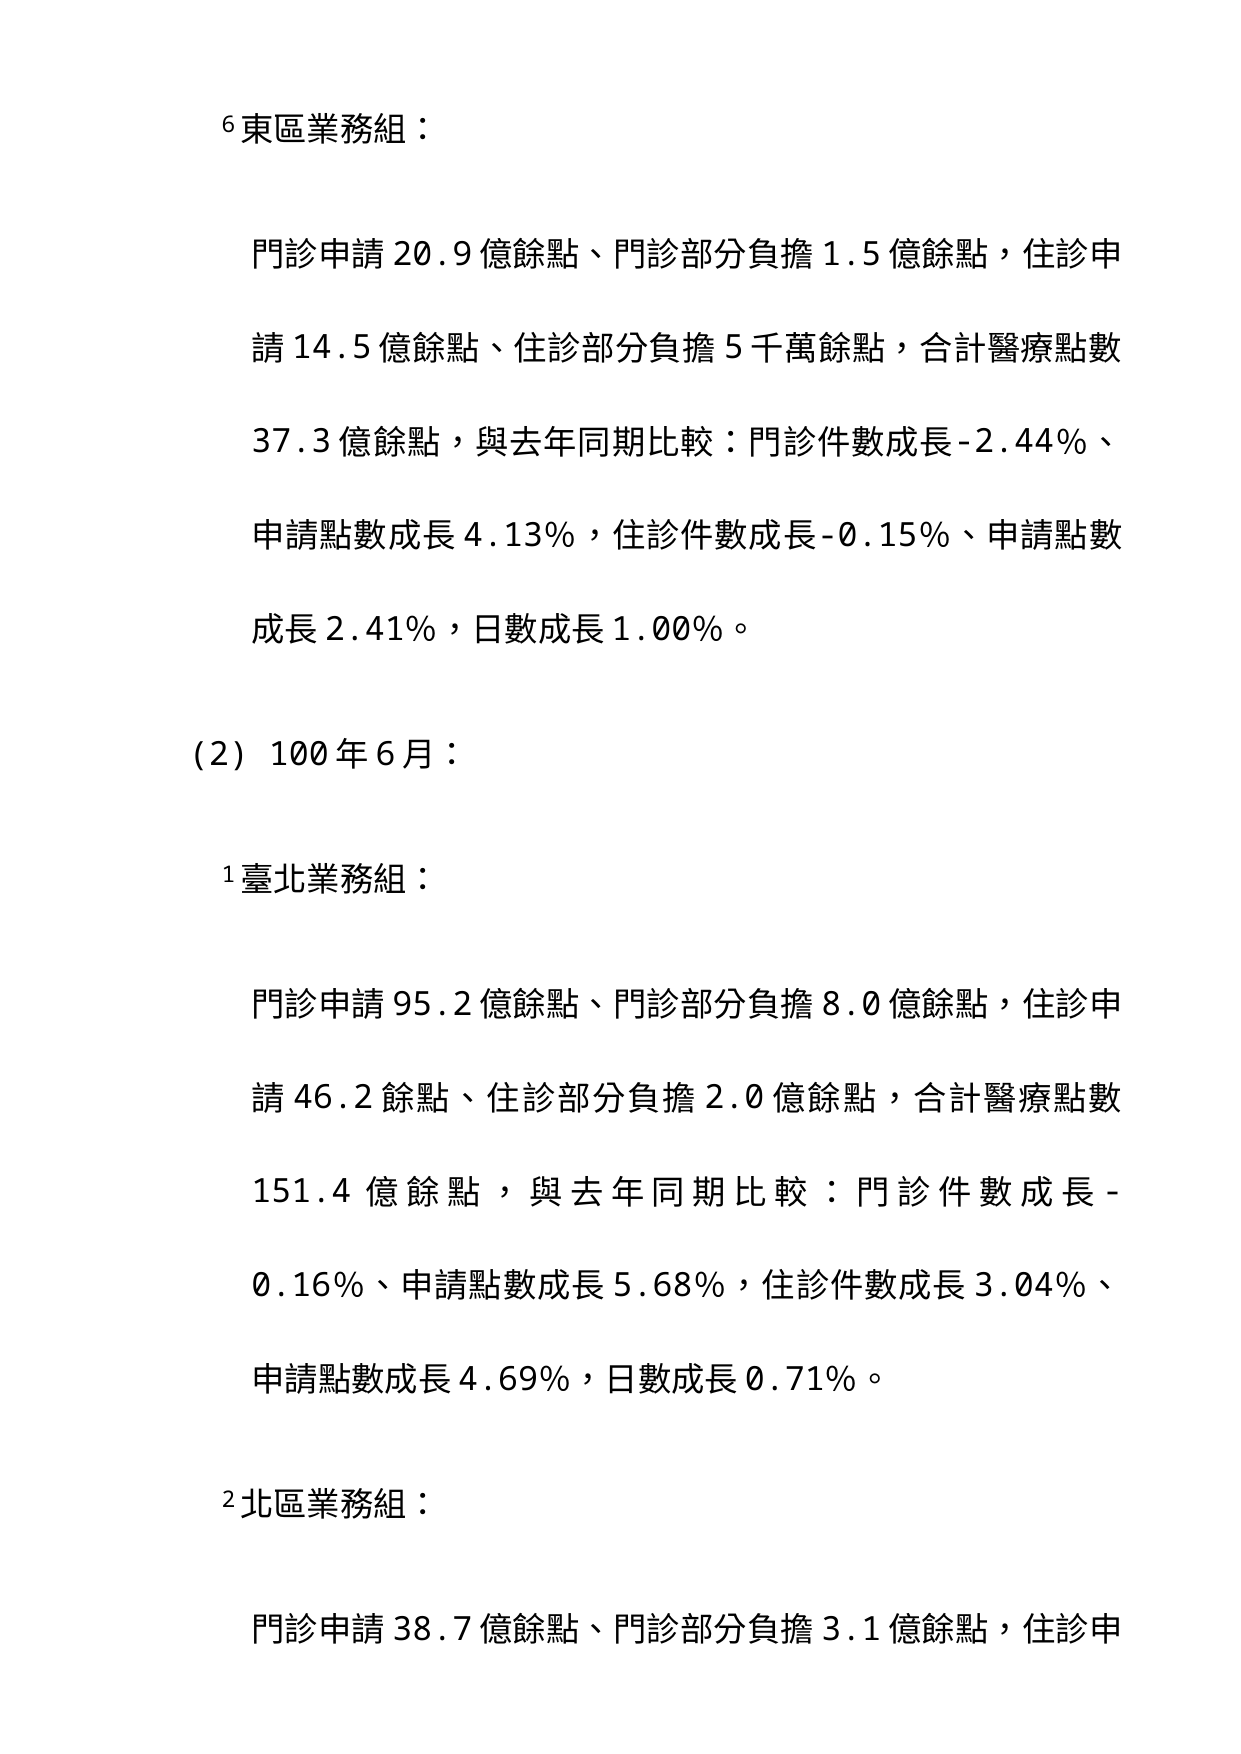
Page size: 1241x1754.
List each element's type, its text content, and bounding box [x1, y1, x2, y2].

text 門診申請20.9億餘點、門診部分負擔1.5億餘點，住診申請14.5億餘點、住診部分負擔5千萬餘點，合計醫療點數37.3億餘點，與去年同期比較：門診件數成長-2.44％、申請點數成長4.13％，住診件數成長-0.15％、申請點數成長2.41％，日數成長1.00％。 [251, 210, 1122, 648]
text 1臺北業務組： [214, 835, 1122, 898]
text 門診申請38.7億餘點、門診部分負擔3.1億餘點，住診申 [251, 1585, 1122, 1648]
text 2北區業務組： [214, 1460, 1122, 1523]
text 6東區業務組： [214, 85, 1122, 148]
text (2) 100年6月： [189, 710, 1122, 773]
text 門診申請95.2億餘點、門診部分負擔8.0億餘點，住診申請46.2餘點、住診部分負擔2.0億餘點，合計醫療點數151.4億餘點，與去年同期比較：門診件數成長-0.16％、申請點數成長5.68％，住診件數成長3.04％、申請點數成長4.69％，日數成長0.71％。 [251, 960, 1122, 1398]
